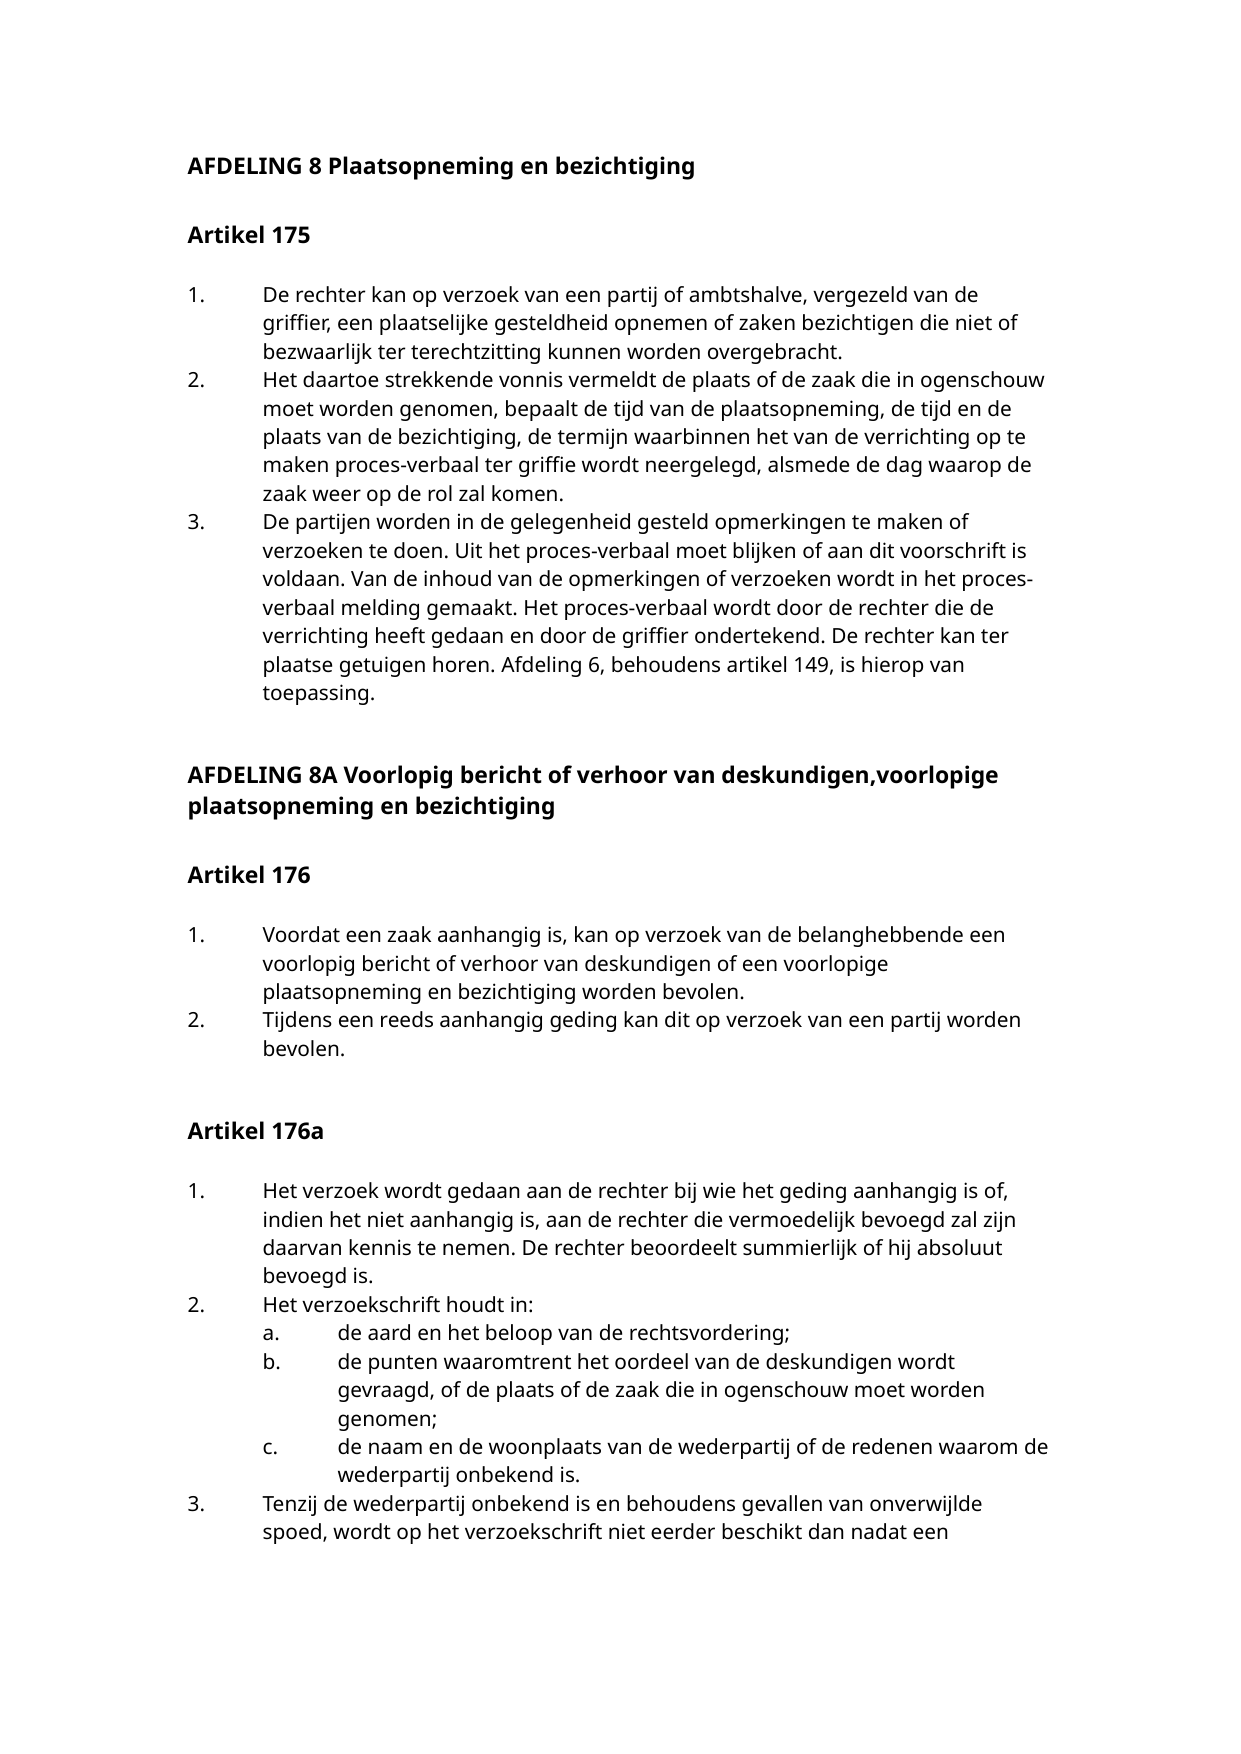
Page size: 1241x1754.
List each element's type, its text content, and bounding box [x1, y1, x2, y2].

list Voordat een zaak aanhangig is, kan op verzoek van de belanghebbende een voorlopig bericht of verhoor van deskundigen of een voorlopige plaatsopneming en bezichtiging worden bevolen. [187, 920, 1053, 1006]
subtitle Artikel 175 [187, 219, 1053, 250]
list Tijdens een reeds aanhangig geding kan dit op verzoek van een partij worden bevolen. [187, 1006, 1053, 1062]
subtitle Artikel 176a [187, 1115, 1053, 1146]
list Het verzoek wordt gedaan aan de rechter bij wie het geding aanhangig is of, indien het niet aanhangig is, aan de rechter die vermoedelijk bevoegd zal zijn daarvan kennis te nemen. De rechter beoordeelt summierlijk of hij absoluut bevoegd is. [187, 1176, 1053, 1290]
list De partijen worden in de gelegenheid gesteld opmerkingen te maken of verzoeken te doen. Uit het proces-verbaal moet blijken of aan dit voorschrift is voldaan. Van de inhoud van de opmerkingen of verzoeken wordt in het proces-verbaal melding gemaakt. Het proces-verbaal wordt door de rechter die de verrichting heeft gedaan en door de griffier ondertekend. De rechter kan ter plaatse getuigen horen. Afdeling 6, behoudens artikel 149, is hierop van toepassing. [187, 507, 1053, 707]
subtitle Artikel 176 [187, 859, 1053, 890]
list De rechter kan op verzoek van een partij of ambtshalve, vergezeld van de griffier, een plaatselijke gesteldheid opnemen of zaken bezichtigen die niet of bezwaarlijk ter terechtzitting kunnen worden overgebracht. [187, 280, 1053, 365]
list de naam en de woonplaats van de wederpartij of de redenen waarom de wederpartij onbekend is. [262, 1432, 1053, 1489]
list Het verzoekschrift houdt in: [187, 1290, 1053, 1318]
subtitle AFDELING 8A Voorlopig bericht of verhoor van deskundigen,voorlopige plaatsopneming en bezichtiging [187, 759, 1053, 822]
list Het daartoe strekkende vonnis vermeldt de plaats of de zaak die in ogenschouw moet worden genomen, bepaalt de tijd van de plaatsopneming, de tijd en de plaats van de bezichtiging, de termijn waarbinnen het van de verrichting op te maken proces-verbaal ter griffie wordt neergelegd, alsmede de dag waarop de zaak weer op de rol zal komen. [187, 365, 1053, 507]
list Tenzij de wederpartij onbekend is en behoudens gevallen van onverwijlde spoed, wordt op het verzoekschrift niet eerder beschikt dan nadat een [187, 1489, 1053, 1546]
subtitle AFDELING 8 Plaatsopneming en bezichtiging [187, 150, 1053, 181]
list de punten waaromtrent het oordeel van de deskundigen wordt gevraagd, of de plaats of de zaak die in ogenschouw moet worden genomen; [262, 1347, 1053, 1432]
list de aard en het beloop van de rechtsvordering; [262, 1318, 1053, 1347]
